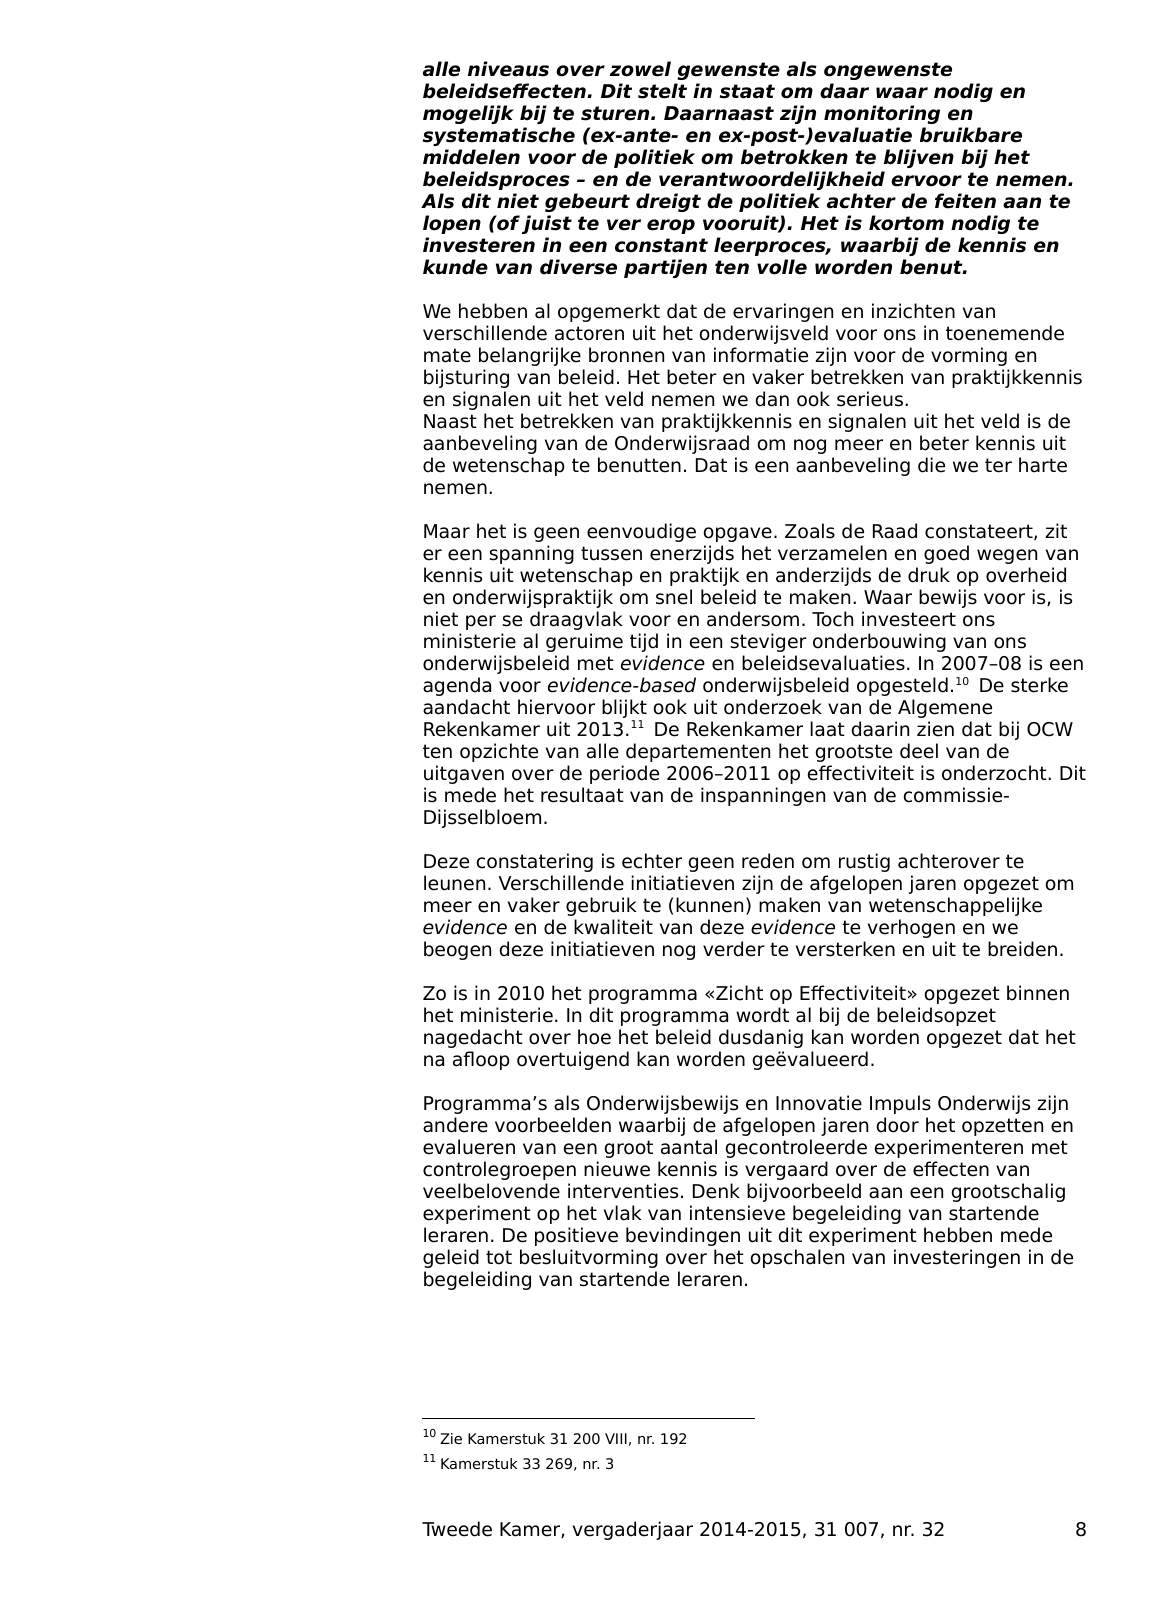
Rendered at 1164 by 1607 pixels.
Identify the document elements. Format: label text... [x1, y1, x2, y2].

text Naast het betrekken van praktijkkennis en signalen uit het veld is de aanbeveling van de Onderwijsraad om nog meer en beter kennis uit de wetenschap te benutten. Dat is een aanbeveling die we ter harte nemen. [422, 411, 1087, 499]
text Programma’s als Onderwijsbewijs en Innovatie Impuls Onderwijs zijn andere voorbeelden waarbij de afgelopen jaren door het opzetten en evalueren van een groot aantal gecontroleerde experimenteren met controlegroepen nieuwe kennis is vergaard over de effecten van veelbelovende interventies. Denk bijvoorbeeld aan een grootschalig experiment op het vlak van intensieve begeleiding van startende leraren. De positieve bevindingen uit dit experiment hebben mede geleid tot besluitvorming over het opschalen van investeringen in de begeleiding van startende leraren. [422, 1093, 1087, 1291]
text We hebben al opgemerkt dat de ervaringen en inzichten van verschillende actoren uit het onderwijsveld voor ons in toenemende mate belangrijke bronnen van informatie zijn voor de vorming en bijsturing van beleid. Het beter en vaker betrekken van praktijkkennis en signalen uit het veld nemen we dan ook serieus. [422, 301, 1087, 411]
text Deze constatering is echter geen reden om rustig achterover te leunen. Verschillende initiatieven zijn de afgelopen jaren opgezet om meer en vaker gebruik te (kunnen) maken van wetenschappelijke evidence en de kwaliteit van deze evidence te verhogen en we beogen deze initiatieven nog verder te versterken en uit te breiden. [422, 851, 1087, 961]
text Maar het is geen eenvoudige opgave. Zoals de Raad constateert, zit er een spanning tussen enerzijds het verzamelen en goed wegen van kennis uit wetenschap en praktijk en anderzijds de druk op overheid en onderwijspraktijk om snel beleid te maken. Waar bewijs voor is, is niet per se draagvlak voor en andersom. Toch investeert ons ministerie al geruime tijd in een steviger onderbouwing van ons onderwijsbeleid met evidence en beleidsevaluaties. In 2007–08 is een agenda voor evidence-based onderwijsbeleid opgesteld. De sterke aandacht hiervoor blijkt ook uit onderzoek van de Algemene Rekenkamer uit 2013. De Rekenkamer laat daarin zien dat bij OCW ten opzichte van alle departementen het grootste deel van de uitgaven over de periode 2006–2011 op effectiviteit is onderzocht. Dit is mede het resultaat van de inspanningen van de commissie-Dijsselbloem. [422, 521, 1087, 829]
text Zie Kamerstuk 31 200 VIII, nr. 192 [422, 1427, 1087, 1449]
text Zo is in 2010 het programma «Zicht op Effectiviteit» opgezet binnen het ministerie. In dit programma wordt al bij de beleidsopzet nagedacht over hoe het beleid dusdanig kan worden opgezet dat het na afloop overtuigend kan worden geëvalueerd. [422, 983, 1087, 1071]
text alle niveaus over zowel gewenste als ongewenste beleidseffecten. Dit stelt in staat om daar waar nodig en mogelijk bij te sturen. Daarnaast zijn monitoring en systematische (ex-ante- en ex-post-)evaluatie bruikbare middelen voor de politiek om betrokken te blijven bij het beleidsproces – en de verantwoordelijkheid ervoor te nemen. Als dit niet gebeurt dreigt de politiek achter de feiten aan te lopen (of juist te ver erop vooruit). Het is kortom nodig te investeren in een constant leerproces, waarbij de kennis en kunde van diverse partijen ten volle worden benut. [422, 59, 1087, 279]
text Kamerstuk 33 269, nr. 3 [422, 1452, 1087, 1474]
